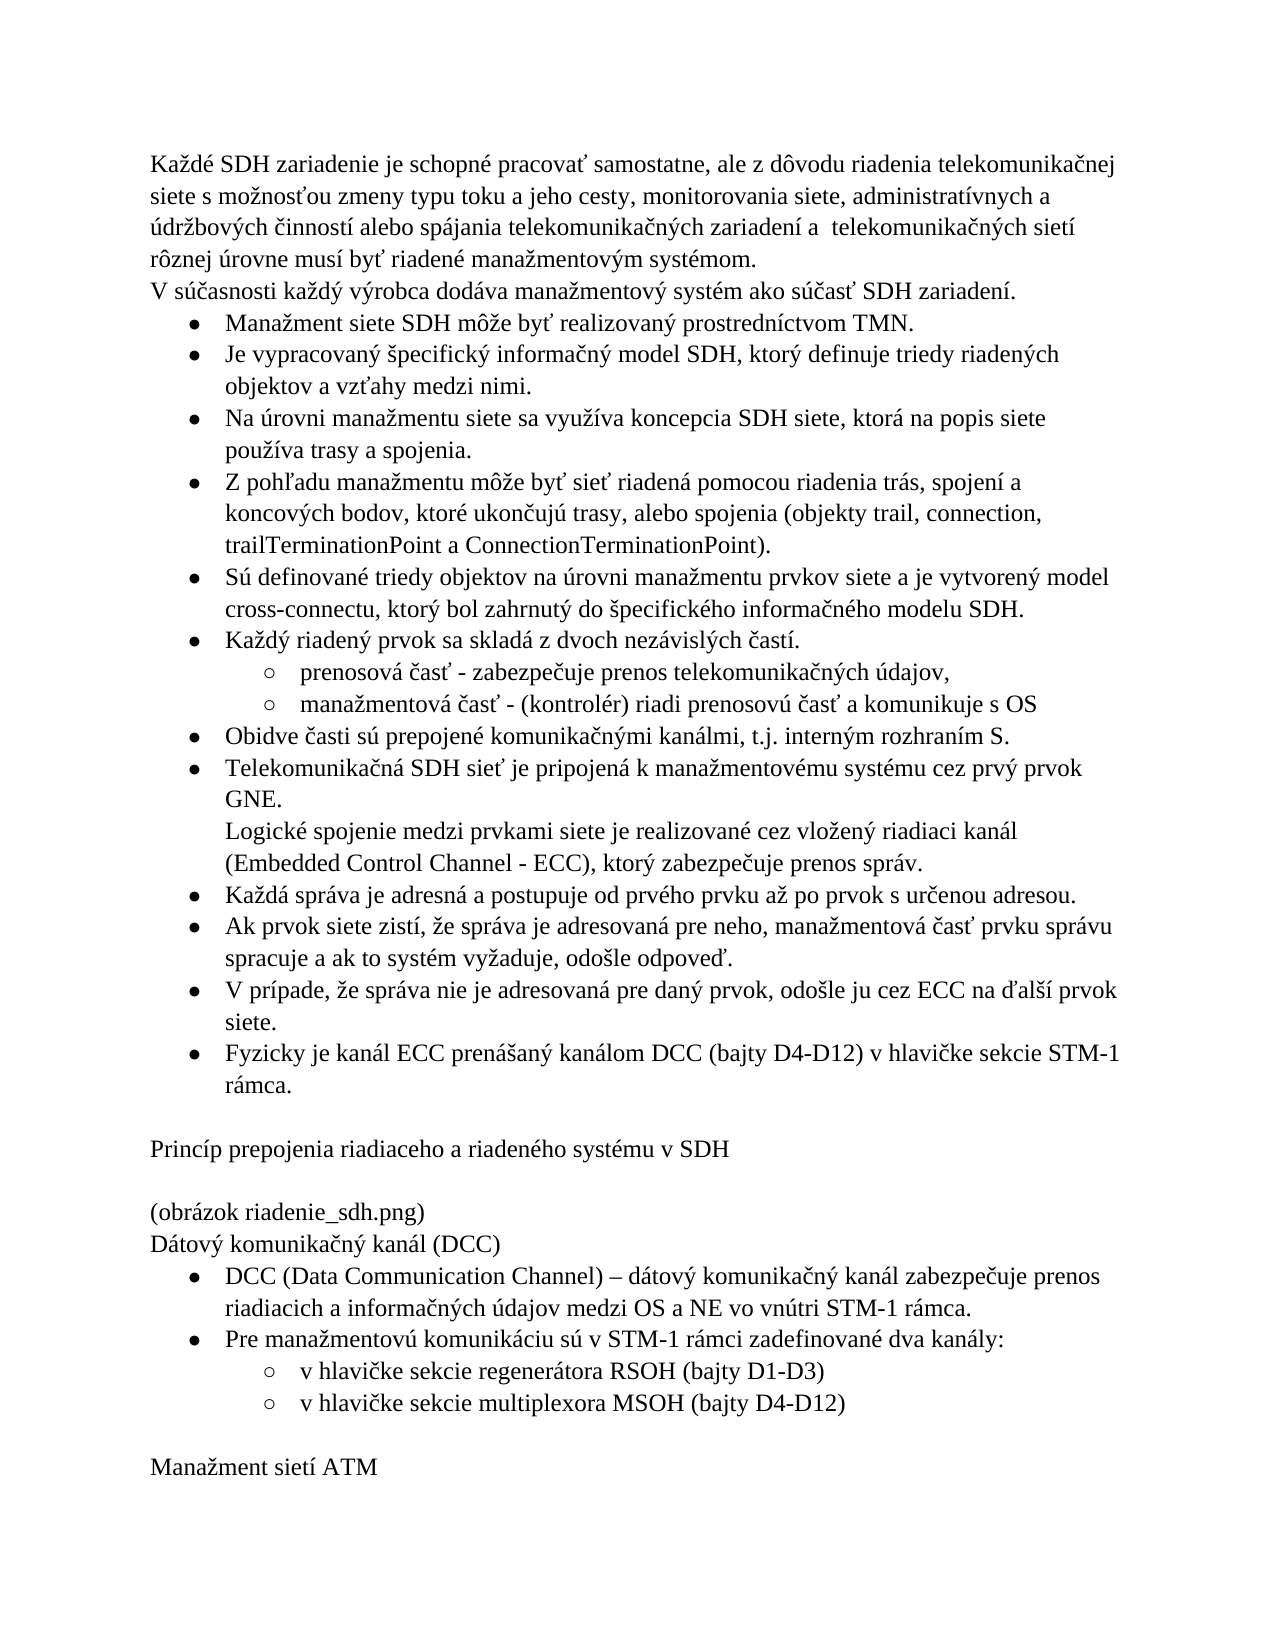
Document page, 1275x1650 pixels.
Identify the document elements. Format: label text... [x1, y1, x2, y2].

text Každé SDH zariadenie je schopné pracovať samostatne, ale z dôvodu riadenia telekomunikačnej siete s možnosťou zmeny typu toku a jeho cesty, monitorovania siete, administratívnych a údržbových činností alebo spájania telekomunikačných zariadení a telekomunikačných sietí rôznej úrovne musí byť riadené manažmentovým systémom. [150, 150, 1125, 273]
list Je vypracovaný špecifický informačný model SDH, ktorý definuje triedy riadených objektov a vzťahy medzi nimi. [187, 341, 1125, 400]
text (obrázok riadenie_sdh.png) [150, 1198, 1125, 1226]
list Manažment siete SDH môže byť realizovaný prostredníctvom TMN. [187, 309, 1125, 337]
list Obidve časti sú prepojené komunikačnými kanálmi, t.j. interným rozhraním S. [187, 722, 1125, 749]
list DCC (Data Communication Channel) – dátový komunikačný kanál zabezpečuje prenos riadiacich a informačných údajov medzi OS a NE vo vnútri STM-1 rámca. [187, 1262, 1125, 1321]
list v hlavičke sekcie multiplexora MSOH (bajty D4-D12) [262, 1389, 1125, 1417]
list v hlavičke sekcie regenerátora RSOH (bajty D1-D3) [262, 1357, 1125, 1385]
text Princíp prepojenia riadiaceho a riadeného systému v SDH [150, 1135, 1125, 1163]
list Fyzicky je kanál ECC prenášaný kanálom DCC (bajty D4-D12) v hlavičke sekcie STM-1 rámca. [187, 1039, 1125, 1099]
list Sú definované triedy objektov na úrovni manažmentu prvkov siete a je vytvorený model cross-connectu, ktorý bol zahrnutý do špecifického informačného modelu SDH. [187, 563, 1125, 622]
list prenosová časť - zabezpečuje prenos telekomunikačných údajov, [262, 658, 1125, 686]
list V prípade, že správa nie je adresovaná pre daný prvok, odošle ju cez ECC na ďalší prvok siete. [187, 976, 1125, 1036]
text V súčasnosti každý výrobca dodáva manažmentový systém ako súčasť SDH zariadení. [150, 277, 1125, 305]
list Ak prvok siete zistí, že správa je adresovaná pre neho, manažmentová časť prvku správu spracuje a ak to systém vyžaduje, odošle odpoveď. [187, 912, 1125, 972]
text Dátový komunikačný kanál (DCC) [150, 1230, 1125, 1258]
list Z pohľadu manažmentu môže byť sieť riadená pomocou riadenia trás, spojení a koncových bodov, ktoré ukončujú trasy, alebo spojenia (objekty trail, connection, trailTerminationPoint a ConnectionTerminationPoint). [187, 468, 1125, 559]
text Manažment sietí ATM [150, 1453, 1125, 1480]
list Každý riadený prvok sa skladá z dvoch nezávislých častí. [187, 627, 1125, 654]
list Pre manažmentovú komunikáciu sú v STM-1 rámci zadefinované dva kanály: [187, 1326, 1125, 1353]
list manažmentová časť - (kontrolér) riadi prenosovú časť a komunikuje s OS [262, 690, 1125, 718]
list Telekomunikačná SDH sieť je pripojená k manažmentovému systému cez prvý prvok GNE. Logické spojenie medzi prvkami siete je realizované cez vložený riadiaci kanál (Embedded Control Channel - ECC), ktorý zabezpečuje prenos správ. [187, 754, 1125, 877]
list Na úrovni manažmentu siete sa využíva koncepcia SDH siete, ktorá na popis siete používa trasy a spojenia. [187, 404, 1125, 464]
list Každá správa je adresná a postupuje od prvého prvku až po prvok s určenou adresou. [187, 881, 1125, 908]
